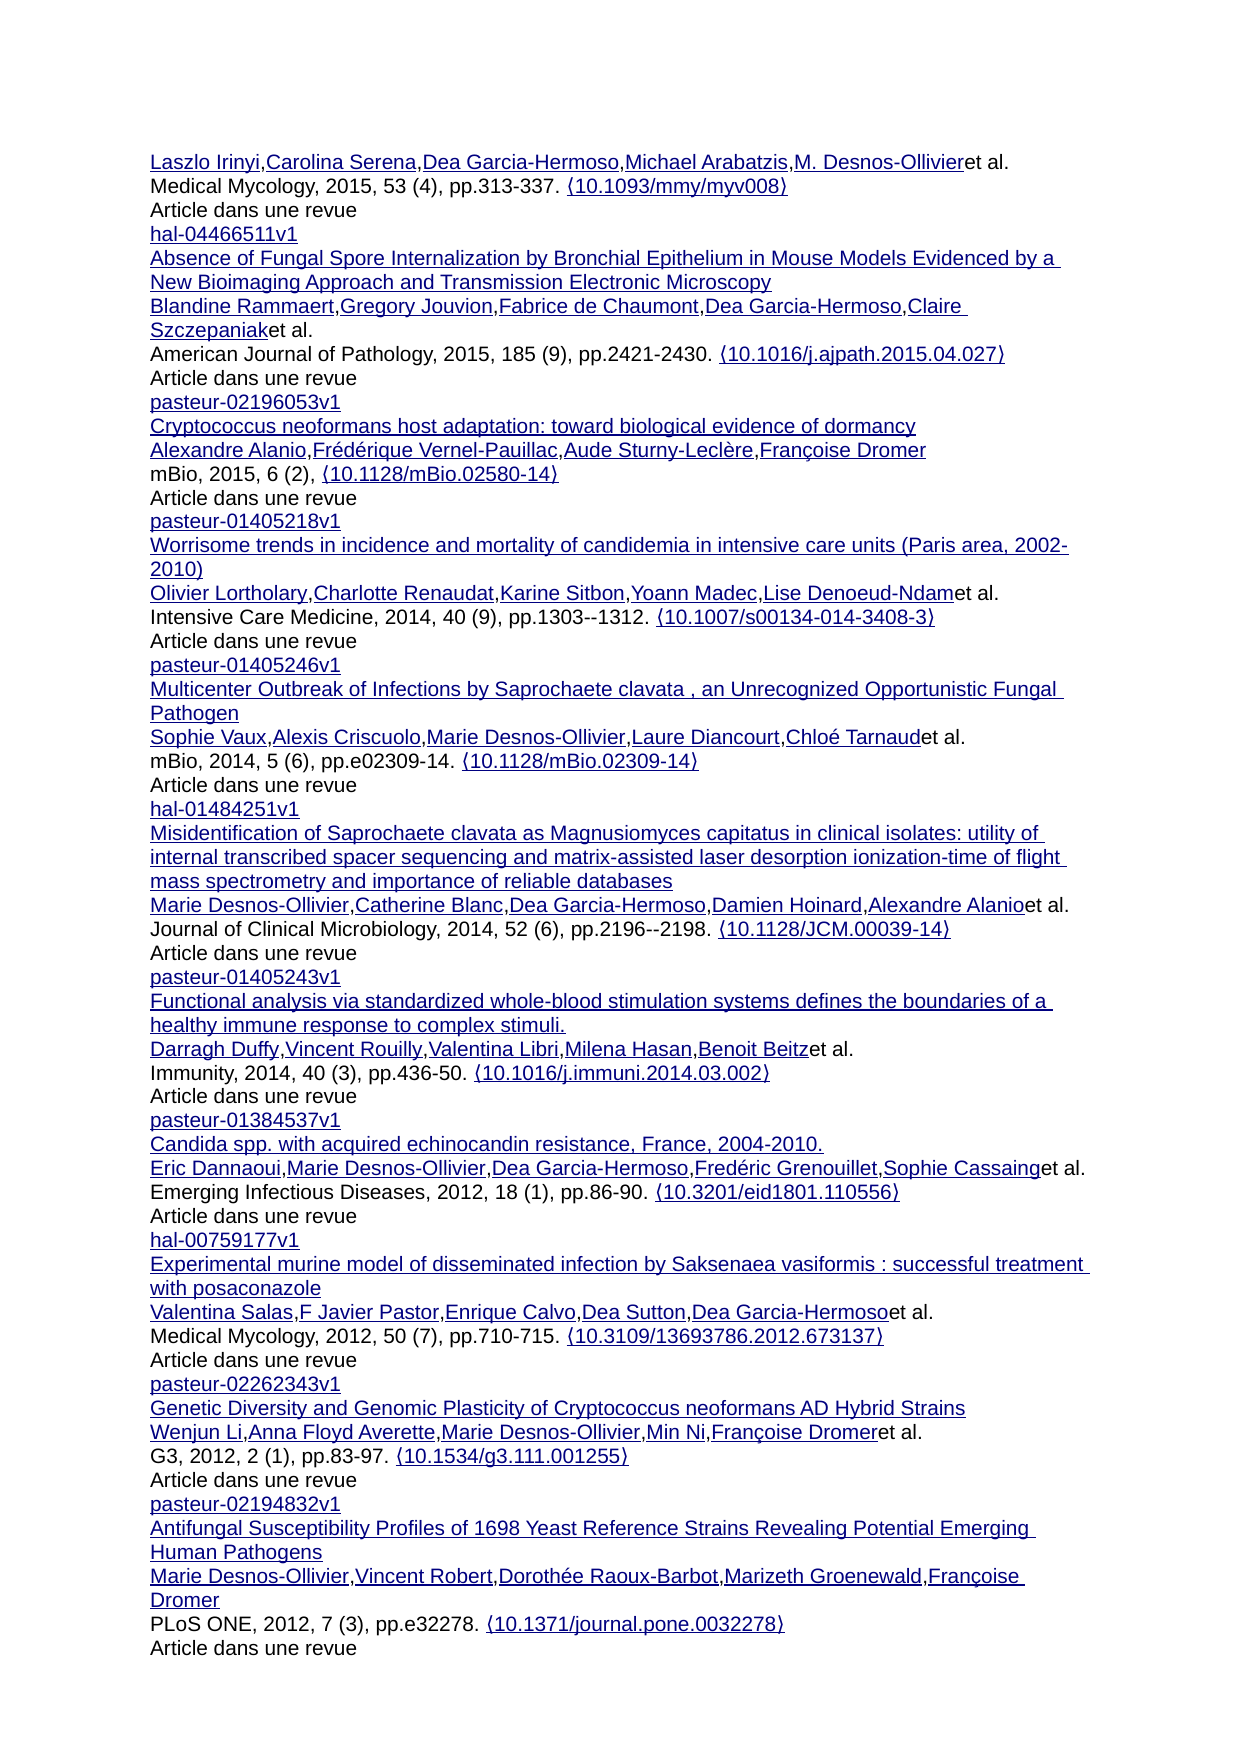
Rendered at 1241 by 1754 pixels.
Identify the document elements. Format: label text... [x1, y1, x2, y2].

table_cell Worrisome trends in incidence and mortality of candidemia in intensive care units (Paris area, 2002-2010) Olivier Lortholary,Charlotte Renaudat,Karine Sitbon,Yoann Madec,Lise Denoeud-Ndamet al. Intensive Care Medicine, 2014, 40 (9), pp.1303--1312. ⟨10.1007/s00134-014-3408-3⟩ Article dans une revue pasteur-01405246v1 [150, 533, 1090, 677]
table_cell Genetic Diversity and Genomic Plasticity of Cryptococcus neoformans AD Hybrid Strains Wenjun Li,Anna Floyd Averette,Marie Desnos-Ollivier,Min Ni,Françoise Dromeret al. G3, 2012, 2 (1), pp.83-97. ⟨10.1534/g3.111.001255⟩ Article dans une revue pasteur-02194832v1 [150, 1396, 1090, 1516]
table_cell Multicenter Outbreak of Infections by Saprochaete clavata , an Unrecognized Opportunistic Fungal Pathogen Sophie Vaux,Alexis Criscuolo,Marie Desnos-Ollivier,Laure Diancourt,Chloé Tarnaudet al. mBio, 2014, 5 (6), pp.e02309-14. ⟨10.1128/mBio.02309-14⟩ Article dans une revue hal-01484251v1 [150, 677, 1090, 821]
table_cell Laszlo Irinyi,Carolina Serena,Dea Garcia-Hermoso,Michael Arabatzis,M. Desnos-Ollivieret al. Medical Mycology, 2015, 53 (4), pp.313-337. ⟨10.1093/mmy/myv008⟩ Article dans une revue hal-04466511v1 [150, 150, 1090, 246]
table_cell Cryptococcus neoformans host adaptation: toward biological evidence of dormancy Alexandre Alanio,Frédérique Vernel-Pauillac,Aude Sturny-Leclère,Françoise Dromer mBio, 2015, 6 (2), ⟨10.1128/mBio.02580-14⟩ Article dans une revue pasteur-01405218v1 [150, 414, 1090, 533]
table_cell with posaconazole Valentina Salas,F Javier Pastor,Enrique Calvo,Dea Sutton,Dea Garcia-Hermosoet al. Medical Mycology, 2012, 50 (7), pp.710-715. ⟨10.3109/13693786.2012.673137⟩ Article dans une revue pasteur-02262343v1 [150, 1274, 1090, 1396]
table_cell Candida spp. with acquired echinocandin resistance, France, 2004-2010. Eric Dannaoui,Marie Desnos-Ollivier,Dea Garcia-Hermoso,Fredéric Grenouillet,Sophie Cassainget al. Emerging Infectious Diseases, 2012, 18 (1), pp.86-90. ⟨10.3201/eid1801.110556⟩ Article dans une revue hal-00759177v1 [150, 1132, 1090, 1252]
table_cell Experimental murine model of disseminated infection by Saksenaea vasiformis : successful treatment [150, 1252, 1090, 1273]
table_cell Absence of Fungal Spore Internalization by Bronchial Epithelium in Mouse Models Evidenced by a New Bioimaging Approach and Transmission Electronic Microscopy Blandine Rammaert,Gregory Jouvion,Fabrice de Chaumont,Dea Garcia-Hermoso,Claire Szczepaniaket al. American Journal of Pathology, 2015, 185 (9), pp.2421-2430. ⟨10.1016/j.ajpath.2015.04.027⟩ Article dans une revue pasteur-02196053v1 [150, 246, 1090, 413]
table_cell Functional analysis via standardized whole-blood stimulation systems defines the boundaries of a healthy immune response to complex stimuli. Darragh Duffy,Vincent Rouilly,Valentina Libri,Milena Hasan,Benoit Beitzet al. Immunity, 2014, 40 (3), pp.436-50. ⟨10.1016/j.immuni.2014.03.002⟩ Article dans une revue pasteur-01384537v1 [150, 989, 1090, 1132]
table_cell Antifungal Susceptibility Profiles of 1698 Yeast Reference Strains Revealing Potential Emerging Human Pathogens Marie Desnos-Ollivier,Vincent Robert,Dorothée Raoux-Barbot,Marizeth Groenewald,Françoise Dromer PLoS ONE, 2012, 7 (3), pp.e32278. ⟨10.1371/journal.pone.0032278⟩ Article dans une revue [150, 1516, 1090, 1659]
table_cell Misidentification of Saprochaete clavata as Magnusiomyces capitatus in clinical isolates: utility of internal transcribed spacer sequencing and matrix-assisted laser desorption ionization-time of flight mass spectrometry and importance of reliable databases Marie Desnos-Ollivier,Catherine Blanc,Dea Garcia-Hermoso,Damien Hoinard,Alexandre Alanioet al. Journal of Clinical Microbiology, 2014, 52 (6), pp.2196--2198. ⟨10.1128/JCM.00039-14⟩ Article dans une revue pasteur-01405243v1 [150, 821, 1090, 988]
